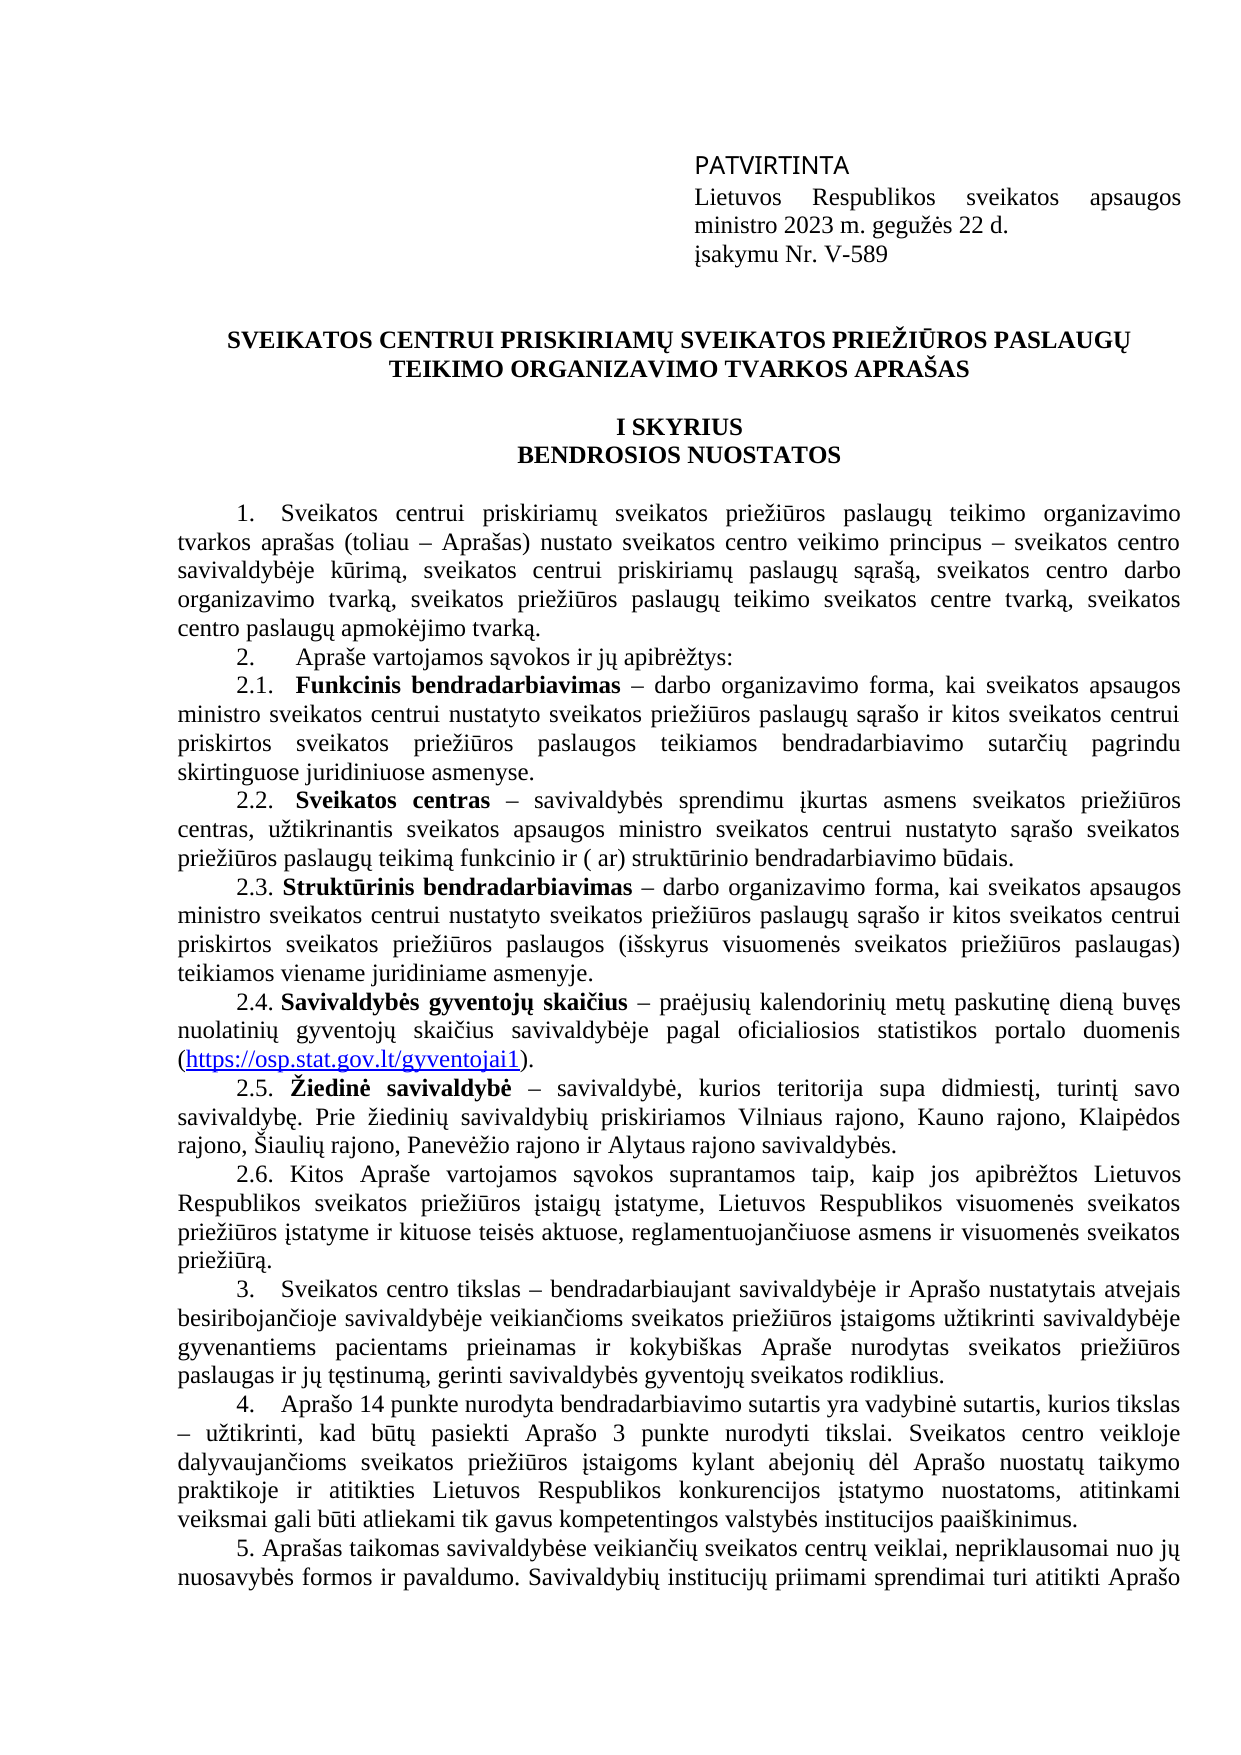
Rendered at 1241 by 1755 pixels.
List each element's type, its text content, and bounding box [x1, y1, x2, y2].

text 2.4. Savivaldybės gyventojų skaičius – praėjusių kalendorinių metų paskutinę dieną buvęs nuolatinių gyventojų skaičius savivaldybėje pagal oficialiosios statistikos portalo duomenis (https://osp.stat.gov.lt/gyventojai1). [177, 987, 1181, 1073]
text 2. Apraše vartojamos sąvokos ir jų apibrėžtys: [177, 642, 1181, 670]
text PATVIRTINTA [694, 148, 1181, 182]
text 2.2. Sveikatos centras – savivaldybės sprendimu įkurtas asmens sveikatos priežiūros centras, užtikrinantis sveikatos apsaugos ministro sveikatos centrui nustatyto sąrašo sveikatos priežiūros paslaugų teikimą funkcinio ir ( ar) struktūrinio bendradarbiavimo būdais. [177, 785, 1181, 872]
text 2.6. Kitos Apraše vartojamos sąvokos suprantamos taip, kaip jos apibrėžtos Lietuvos Respublikos sveikatos priežiūros įstaigų įstatyme, Lietuvos Respublikos visuomenės sveikatos priežiūros įstatyme ir kituose teisės aktuose, reglamentuojančiuose asmens ir visuomenės sveikatos priežiūrą. [177, 1159, 1181, 1274]
text sveikatos centrUI PRISKIRIAMŲ SVEIKATOS PRIEŽIŪROS PASLAUGŲ TEIKIMO ORGANIZAVIMO TVARKOS APRAŠAS [177, 325, 1181, 383]
text 2.5. Žiedinė savivaldybė – savivaldybė, kurios teritorija supa didmiestį, turintį savo savivaldybę. Prie žiedinių savivaldybių priskiriamos Vilniaus rajono, Kauno rajono, Klaipėdos rajono, Šiaulių rajono, Panevėžio rajono ir Alytaus rajono savivaldybės. [177, 1073, 1181, 1159]
text Lietuvos Respublikos sveikatos apsaugos ministro 2023 m. gegužės 22 d. [694, 182, 1181, 239]
text 2.3. Struktūrinis bendradarbiavimas – darbo organizavimo forma, kai sveikatos apsaugos ministro sveikatos centrui nustatyto sveikatos priežiūros paslaugų sąrašo ir kitos sveikatos centrui priskirtos sveikatos priežiūros paslaugos (išskyrus visuomenės sveikatos priežiūros paslaugas) teikiamos viename juridiniame asmenyje. [177, 872, 1181, 987]
text 2.1. Funkcinis bendradarbiavimas – darbo organizavimo forma, kai sveikatos apsaugos ministro sveikatos centrui nustatyto sveikatos priežiūros paslaugų sąrašo ir kitos sveikatos centrui priskirtos sveikatos priežiūros paslaugos teikiamos bendradarbiavimo sutarčių pagrindu skirtinguose juridiniuose asmenyse. [177, 670, 1181, 785]
text įsakymu Nr. V-589 [694, 239, 1181, 268]
text 5. Aprašas taikomas savivaldybėse veikiančių sveikatos centrų veiklai, nepriklausomai nuo jų nuosavybės formos ir pavaldumo. Savivaldybių institucijų priimami sprendimai turi atitikti Aprašo [177, 1533, 1181, 1590]
text 3. Sveikatos centro tikslas – bendradarbiaujant savivaldybėje ir Aprašo nustatytais atvejais besiribojančioje savivaldybėje veikiančioms sveikatos priežiūros įstaigoms užtikrinti savivaldybėje gyvenantiems pacientams prieinamas ir kokybiškas Apraše nurodytas sveikatos priežiūros paslaugas ir jų tęstinumą, gerinti savivaldybės gyventojų sveikatos rodiklius. [177, 1274, 1181, 1389]
text I SKYRIUS [177, 412, 1181, 440]
text 4. Aprašo 14 punkte nurodyta bendradarbiavimo sutartis yra vadybinė sutartis, kurios tikslas – užtikrinti, kad būtų pasiekti Aprašo 3 punkte nurodyti tikslai. Sveikatos centro veikloje dalyvaujančioms sveikatos priežiūros įstaigoms kylant abejonių dėl Aprašo nuostatų taikymo praktikoje ir atitikties Lietuvos Respublikos konkurencijos įstatymo nuostatoms, atitinkami veiksmai gali būti atliekami tik gavus kompetentingos valstybės institucijos paaiškinimus. [177, 1389, 1181, 1533]
text 1. Sveikatos centrui priskiriamų sveikatos priežiūros paslaugų teikimo organizavimo tvarkos aprašas (toliau – Aprašas) nustato sveikatos centro veikimo principus – sveikatos centro savivaldybėje kūrimą, sveikatos centrui priskiriamų paslaugų sąrašą, sveikatos centro darbo organizavimo tvarką, sveikatos priežiūros paslaugų teikimo sveikatos centre tvarką, sveikatos centro paslaugų apmokėjimo tvarką. [177, 498, 1181, 642]
text BENDROSIOS NUOSTATOS [177, 440, 1181, 469]
